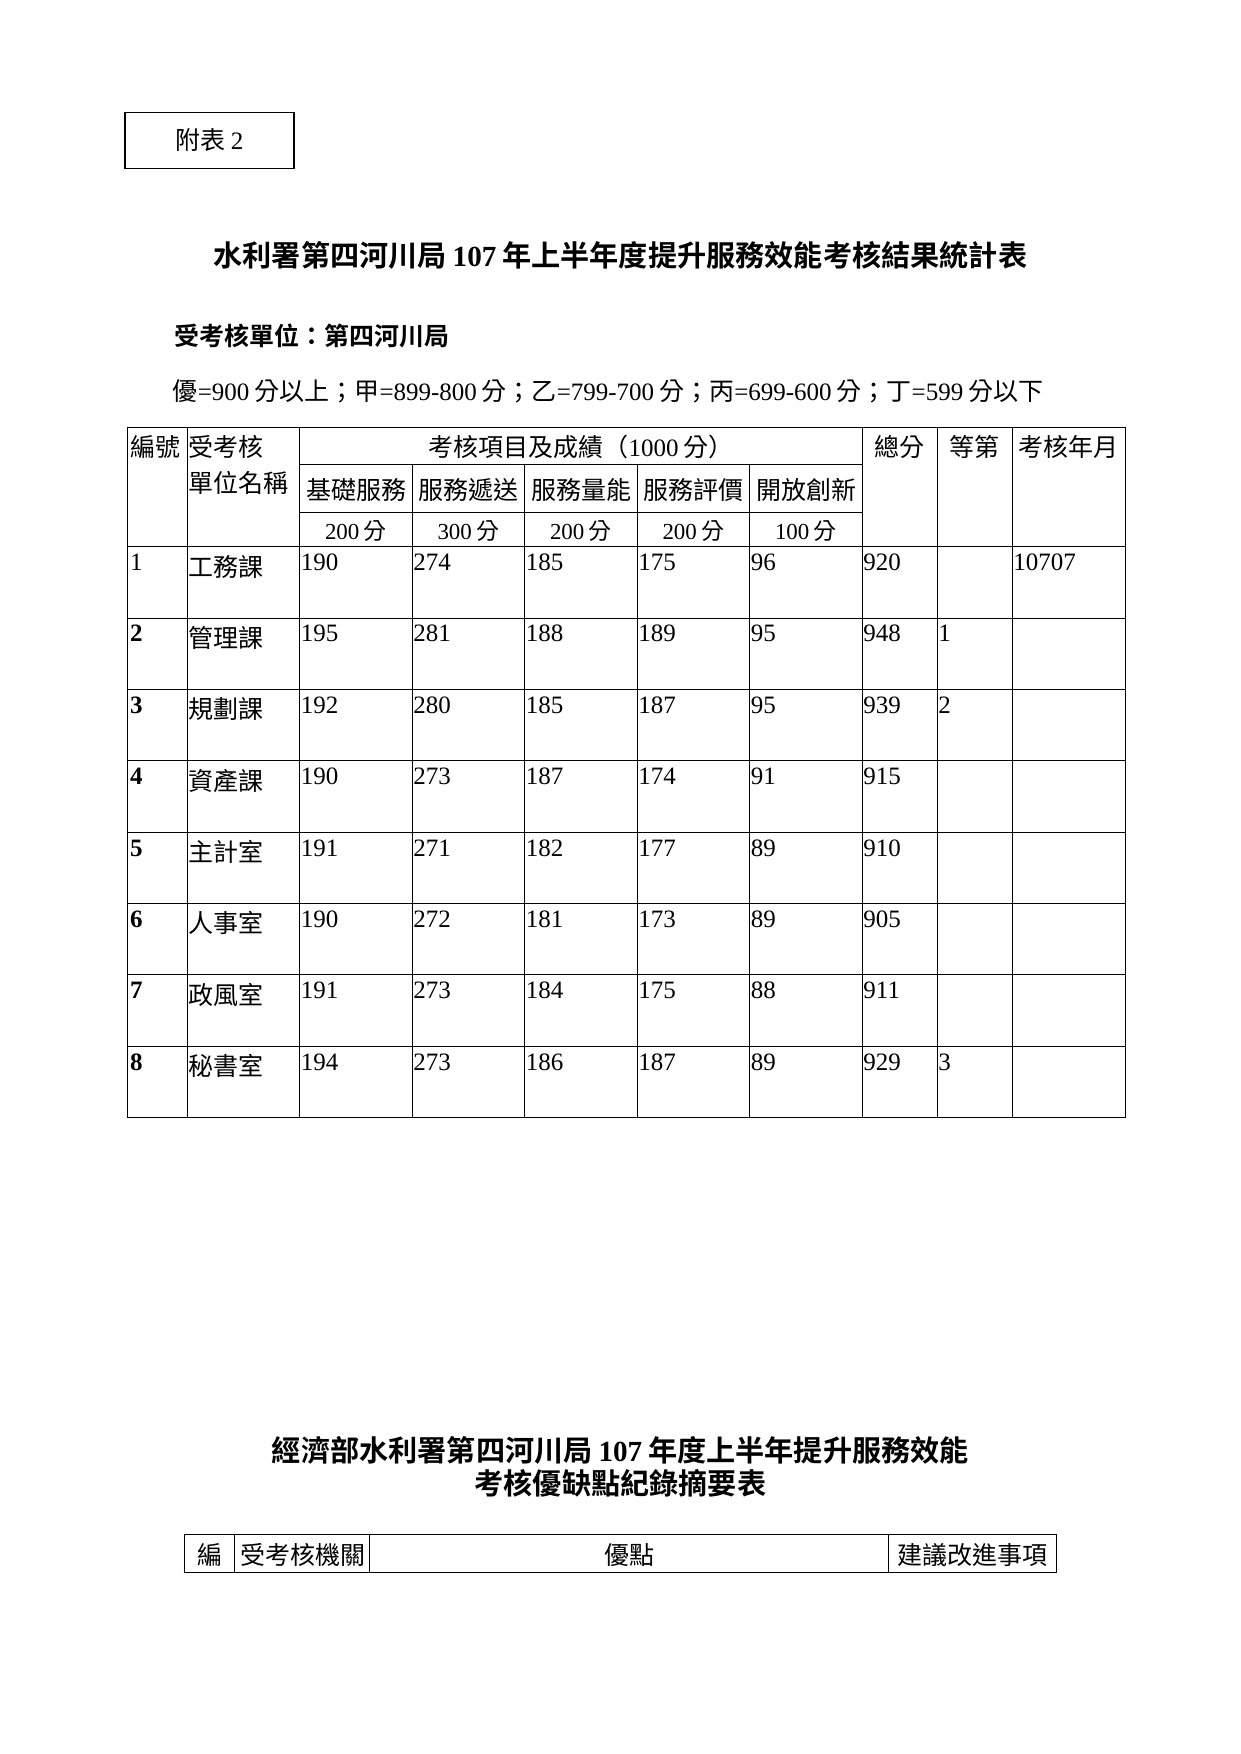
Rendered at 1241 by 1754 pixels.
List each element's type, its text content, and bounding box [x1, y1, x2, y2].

table_cell 91 [750, 761, 862, 832]
table_header 受考核 單位名稱 [188, 428, 299, 546]
table_cell 200分 [525, 513, 637, 546]
table_cell 200分 [638, 513, 749, 546]
table_cell 88 [750, 975, 862, 1046]
table_cell 273 [413, 761, 524, 832]
table_cell 規劃課 [188, 690, 299, 760]
table_cell 資產課 [188, 761, 299, 832]
table_cell 185 [525, 690, 637, 760]
table_cell 194 [300, 1047, 412, 1117]
table_cell [1013, 690, 1125, 760]
table_cell 89 [750, 904, 862, 974]
table_cell 281 [413, 619, 524, 689]
table_cell 910 [863, 833, 937, 903]
table_cell 929 [863, 1047, 937, 1117]
table_cell [938, 547, 1012, 617]
table_cell 185 [525, 547, 637, 617]
table_cell [1013, 975, 1125, 1046]
table_header 建議改進事項 [889, 1535, 1056, 1572]
table_cell 服務遞送 [413, 465, 524, 512]
table_cell 1 [128, 547, 187, 617]
table_cell 280 [413, 690, 524, 760]
table_cell 186 [525, 1047, 637, 1117]
table_cell 1 [938, 619, 1012, 689]
table_cell 89 [750, 1047, 862, 1117]
table_cell 915 [863, 761, 937, 832]
table_cell [1013, 619, 1125, 689]
table_header 總分 [863, 428, 937, 546]
table_header 優點 [370, 1535, 888, 1572]
table_cell 182 [525, 833, 637, 903]
table_cell [1013, 761, 1125, 832]
table_cell 948 [863, 619, 937, 689]
table_cell 政風室 [188, 975, 299, 1046]
table_cell 8 [128, 1047, 187, 1117]
table_cell [938, 975, 1012, 1046]
table_cell 174 [638, 761, 749, 832]
table_cell 187 [638, 1047, 749, 1117]
text 附表2 [141, 121, 278, 157]
text 水利署第四河川局107年上半年度提升服務效能考核結果統計表 [187, 233, 1053, 275]
table_cell 3 [938, 1047, 1012, 1117]
table_cell 191 [300, 833, 412, 903]
table_cell [938, 904, 1012, 974]
table_cell 175 [638, 547, 749, 617]
table_cell 187 [638, 690, 749, 760]
table_cell 基礎服務 [300, 465, 412, 512]
table_cell 人事室 [188, 904, 299, 974]
table_cell 服務評價 [638, 465, 749, 512]
table_cell 177 [638, 833, 749, 903]
table_cell [1013, 904, 1125, 974]
table_cell 10707 [1013, 547, 1125, 617]
table_header 考核年月 [1013, 428, 1125, 546]
table_cell [938, 833, 1012, 903]
text 受考核單位：第四河川局 [174, 317, 1053, 353]
table_header 受考核機關 [235, 1535, 369, 1572]
table_header 編 [185, 1535, 234, 1572]
table_cell 181 [525, 904, 637, 974]
table_cell 服務量能 [525, 465, 637, 512]
table_cell 主計室 [188, 833, 299, 903]
table_cell 7 [128, 975, 187, 1046]
table_cell 3 [128, 690, 187, 760]
table_cell 189 [638, 619, 749, 689]
table_cell 274 [413, 547, 524, 617]
table_cell 4 [128, 761, 187, 832]
table_cell 95 [750, 619, 862, 689]
table_cell [938, 761, 1012, 832]
table_header 考核項目及成績（1000分） [300, 428, 862, 464]
table_cell 195 [300, 619, 412, 689]
table_cell 95 [750, 690, 862, 760]
table_cell 100分 [750, 513, 862, 546]
table_header 等第 [938, 428, 1012, 546]
table_cell [1013, 1047, 1125, 1117]
table_cell 187 [525, 761, 637, 832]
table_cell 190 [300, 547, 412, 617]
table_cell 6 [128, 904, 187, 974]
table_cell 工務課 [188, 547, 299, 617]
table_cell 911 [863, 975, 937, 1046]
table_cell 188 [525, 619, 637, 689]
table_cell 2 [938, 690, 1012, 760]
table_cell 273 [413, 1047, 524, 1117]
table_cell 271 [413, 833, 524, 903]
table_cell 開放創新 [750, 465, 862, 512]
table_cell 192 [300, 690, 412, 760]
table_cell 905 [863, 904, 937, 974]
table_header 編號 [128, 428, 187, 546]
table_cell 2 [128, 619, 187, 689]
table_cell 273 [413, 975, 524, 1046]
table_cell 200分 [300, 513, 412, 546]
text 經濟部水利署第四河川局107年度上半年提升服務效能 [187, 1434, 1053, 1468]
table_cell 184 [525, 975, 637, 1046]
table_cell 管理課 [188, 619, 299, 689]
table_cell 173 [638, 904, 749, 974]
table_cell 191 [300, 975, 412, 1046]
table_cell 5 [128, 833, 187, 903]
table_cell 190 [300, 904, 412, 974]
table_cell 175 [638, 975, 749, 1046]
table_cell [1013, 833, 1125, 903]
table_cell 939 [863, 690, 937, 760]
table_cell 300分 [413, 513, 524, 546]
table_cell 秘書室 [188, 1047, 299, 1117]
text 優=900分以上；甲=899-800分；乙=799-700分；丙=699-600分；丁=599分以下 [173, 372, 1053, 408]
table_cell 190 [300, 761, 412, 832]
table_cell 272 [413, 904, 524, 974]
table_cell 920 [863, 547, 937, 617]
table_cell 96 [750, 547, 862, 617]
text 考核優缺點紀錄摘要表 [187, 1468, 1053, 1501]
table_cell 89 [750, 833, 862, 903]
